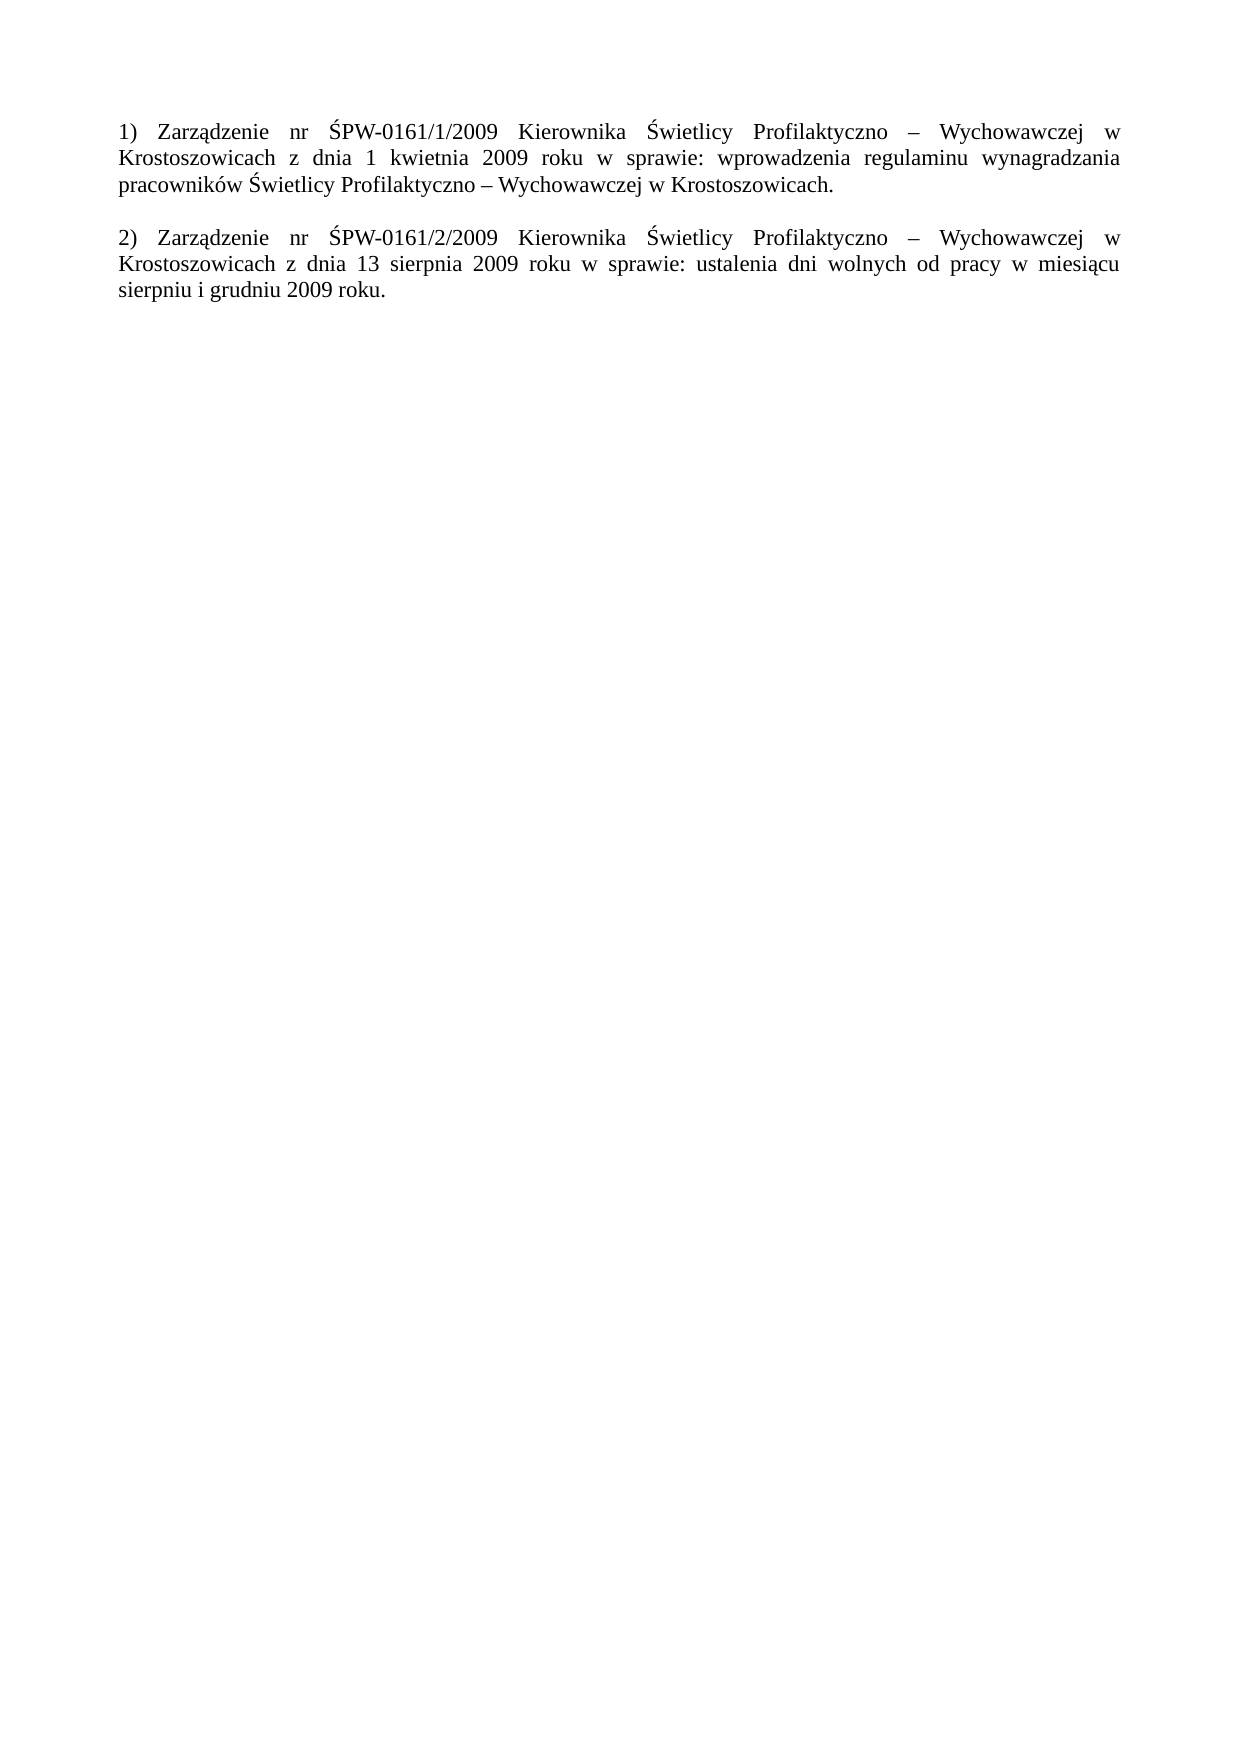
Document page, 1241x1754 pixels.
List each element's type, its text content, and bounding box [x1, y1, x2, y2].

text 2) Zarządzenie nr ŚPW-0161/2/2009 Kierownika Świetlicy Profilaktyczno – Wychowawczej w Krostoszowicach z dnia 13 sierpnia 2009 roku w sprawie: ustalenia dni wolnych od pracy w miesiącu sierpniu i grudniu 2009 roku. [118, 223, 1122, 303]
text 1) Zarządzenie nr ŚPW-0161/1/2009 Kierownika Świetlicy Profilaktyczno – Wychowawczej w Krostoszowicach z dnia 1 kwietnia 2009 roku w sprawie: wprowadzenia regulaminu wynagradzania pracowników Świetlicy Profilaktyczno – Wychowawczej w Krostoszowicach. [118, 118, 1122, 197]
